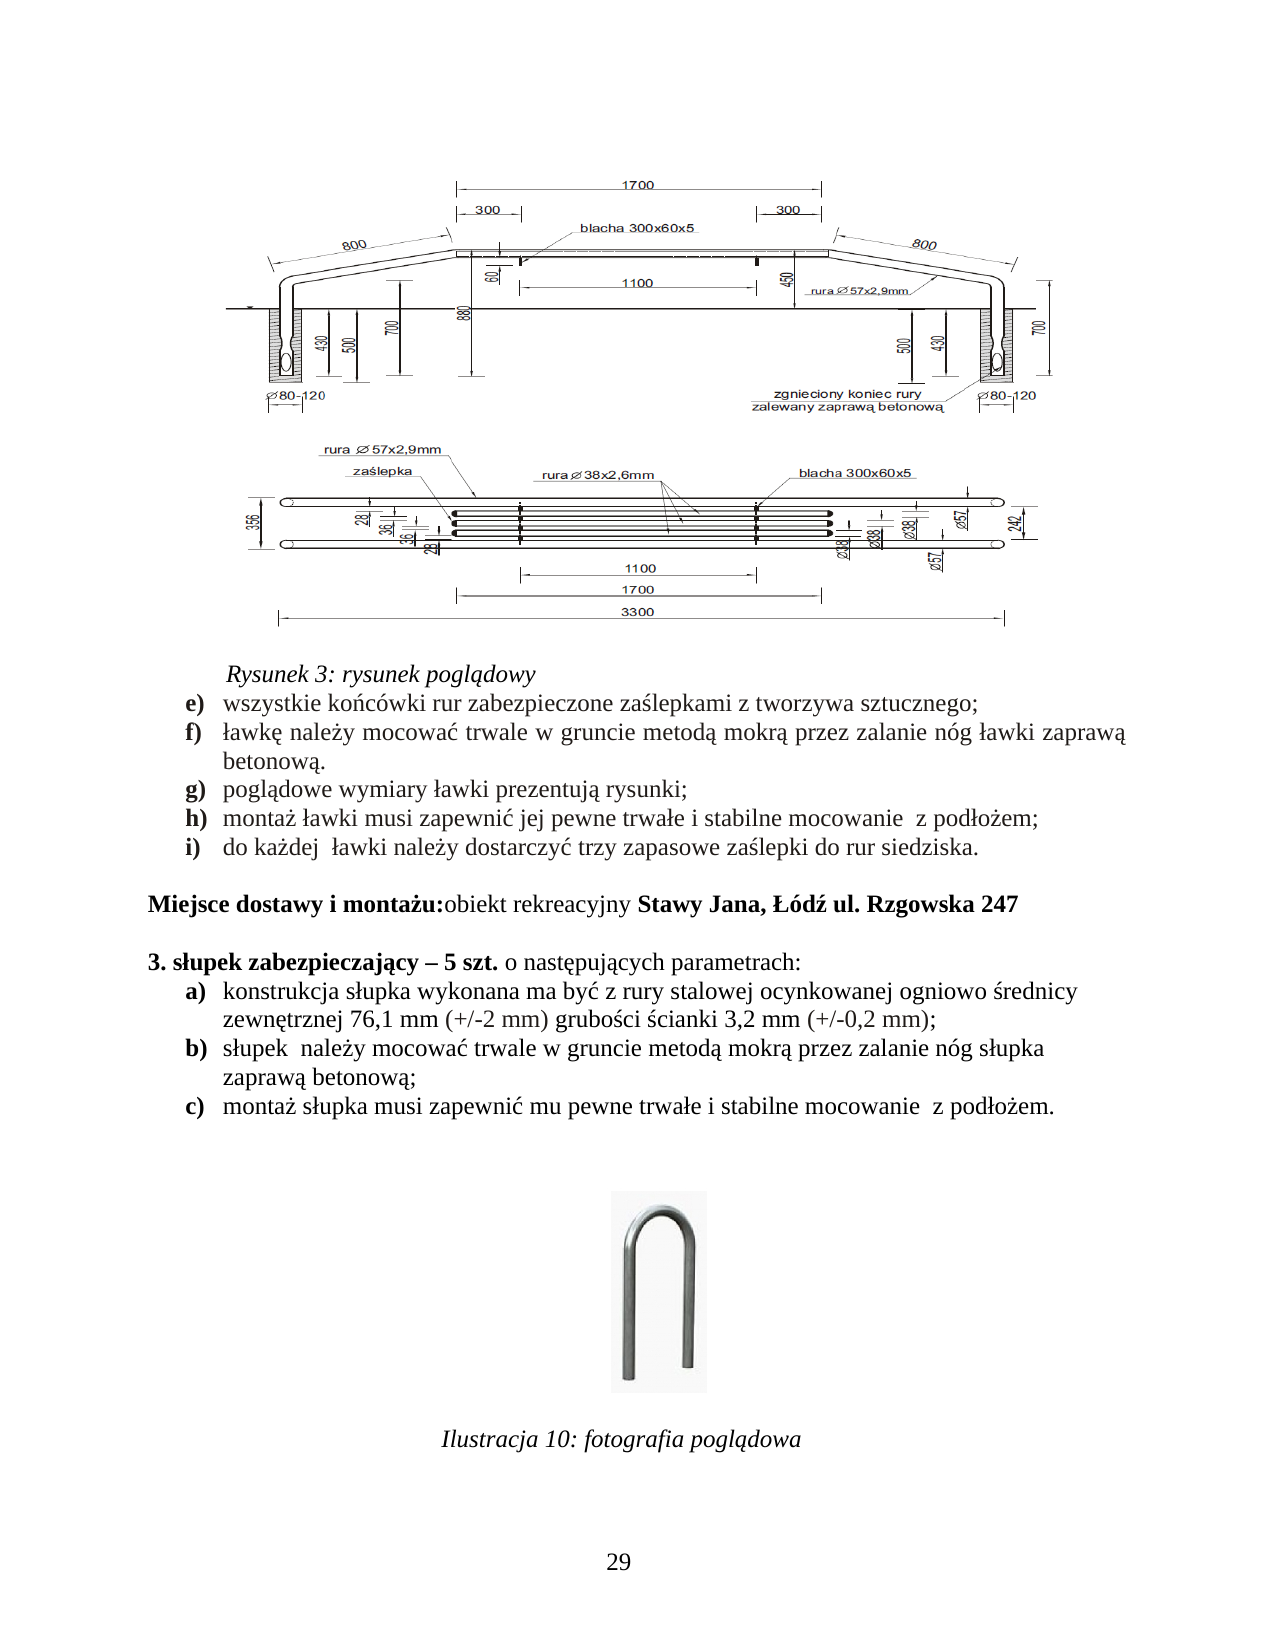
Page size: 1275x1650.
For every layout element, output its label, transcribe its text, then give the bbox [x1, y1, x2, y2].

text Miejsce dostawy i montażu:obiekt rekreacyjny Stawy Jana, Łódź ul. Rzgowska 247 [148, 889, 1127, 918]
list słupek należy mocować trwale w gruncie metodą mokrą przez zalanie nóg słupka zaprawą betonową; [185, 1033, 1127, 1091]
list montaż ławki musi zapewnić jej pewne trwałe i stabilne mocowanie z podłożem; [185, 803, 1127, 832]
list do każdej ławki należy dostarczyć trzy zapasowe zaślepki do rur siedziska. [185, 832, 1127, 861]
list montaż słupka musi zapewnić mu pewne trwałe i stabilne mocowanie z podłożem. [185, 1091, 1127, 1119]
text 3. słupek zabezpieczający – 5 szt. o następujących parametrach: [148, 947, 1127, 976]
list Ilustracja 10: fotografia poglądowa [441, 1425, 876, 1453]
list Rysunek 3: rysunek poglądowy [226, 162, 1052, 688]
list wszystkie końcówki rur zabezpieczone zaślepkami z tworzywa sztucznego; [185, 148, 1127, 717]
list konstrukcja słupka wykonana ma być z rury stalowej ocynkowanej ogniowo średnicy zewnętrznej 76,1 mm (+/-2 mm) grubości ścianki 3,2 mm (+/-0,2 mm); [185, 976, 1127, 1033]
list poglądowe wymiary ławki prezentują rysunki; [185, 774, 1127, 803]
picture [225, 162, 940, 660]
picture [441, 1158, 877, 1425]
list ławkę należy mocować trwale w gruncie metodą mokrą przez zalanie nóg ławki zaprawą betonową. [185, 717, 1127, 774]
list [441, 1146, 876, 1158]
